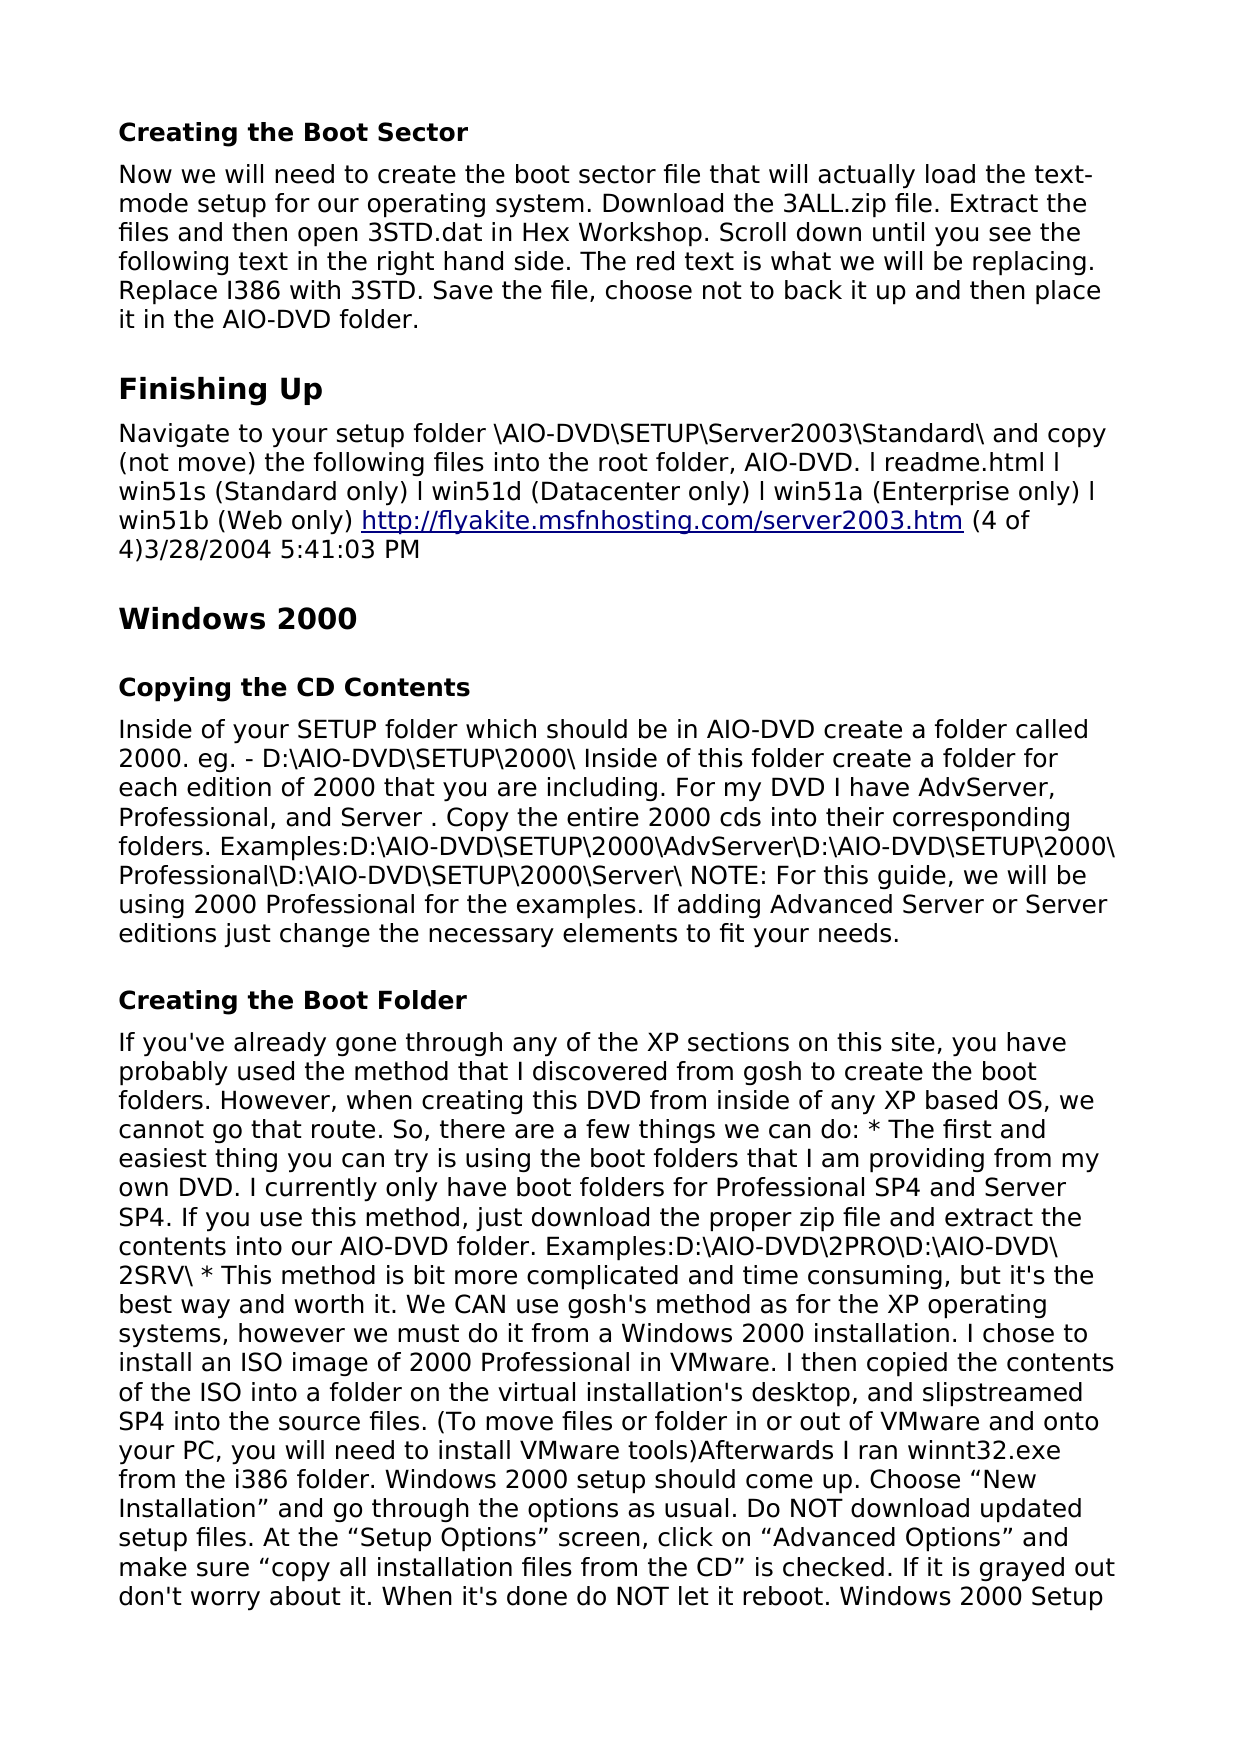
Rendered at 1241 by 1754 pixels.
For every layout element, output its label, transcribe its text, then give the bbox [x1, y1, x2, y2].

subtitle Windows 2000 [118, 602, 1122, 636]
text If you've already gone through any of the XP sections on this site, you have probably used the method that I discovered from gosh to create the boot folders. However, when creating this DVD from inside of any XP based OS, we cannot go that route. So, there are a few things we can do: * The first and easiest thing you can try is using the boot folders that I am providing from my own DVD. I currently only have boot folders for Professional SP4 and Server SP4. If you use this method, just download the proper zip file and extract the contents into our AIO-DVD folder. Examples:D:\AIO-DVD\2PRO\D:\AIO-DVD\2SRV\ * This method is bit more complicated and time consuming, but it's the best way and worth it. We CAN use gosh's method as for the XP operating systems, however we must do it from a Windows 2000 installation. I chose to install an ISO image of 2000 Professional in VMware. I then copied the contents of the ISO into a folder on the virtual installation's desktop, and slipstreamed SP4 into the source files. (To move files or folder in or out of VMware and onto your PC, you will need to install VMware tools)Afterwards I ran winnt32.exe from the i386 folder. Windows 2000 setup should come up. Choose “New Installation” and go through the options as usual. Do NOT download updated setup files. At the “Setup Options” screen, click on “Advanced Options” and make sure “copy all installation files from the CD” is checked. If it is grayed out don't worry about it. When it's done do NOT let it reboot. Windows 2000 Setup [118, 1028, 1122, 1611]
subtitle Copying the CD Contents [118, 673, 1122, 703]
text Now we will need to create the boot sector file that will actually load the text-mode setup for our operating system. Download the 3ALL.zip file. Extract the files and then open 3STD.dat in Hex Workshop. Scroll down until you see the following text in the right hand side. The red text is what we will be replacing. Replace I386 with 3STD. Save the file, choose not to back it up and then place it in the AIO-DVD folder. [118, 160, 1122, 335]
text Navigate to your setup folder \AIO-DVD\SETUP\Server2003\Standard\ and copy (not move) the following files into the root folder, AIO-DVD. l readme.html l win51s (Standard only) l win51d (Datacenter only) l win51a (Enterprise only) l win51b (Web only) http://flyakite.msfnhosting.com/server2003.htm (4 of 4)3/28/2004 5:41:03 PM [118, 419, 1122, 564]
subtitle Creating the Boot Folder [118, 986, 1122, 1015]
subtitle Finishing Up [118, 372, 1122, 406]
subtitle Creating the Boot Sector [118, 118, 1122, 147]
text Inside of your SETUP folder which should be in AIO-DVD create a folder called 2000. eg. - D:\AIO-DVD\SETUP\2000\ Inside of this folder create a folder for each edition of 2000 that you are including. For my DVD I have AdvServer, Professional, and Server . Copy the entire 2000 cds into their corresponding folders. Examples:D:\AIO-DVD\SETUP\2000\AdvServer\D:\AIO-DVD\SETUP\2000\Professional\D:\AIO-DVD\SETUP\2000\Server\ NOTE: For this guide, we will be using 2000 Professional for the examples. If adding Advanced Server or Server editions just change the necessary elements to fit your needs. [118, 715, 1122, 948]
